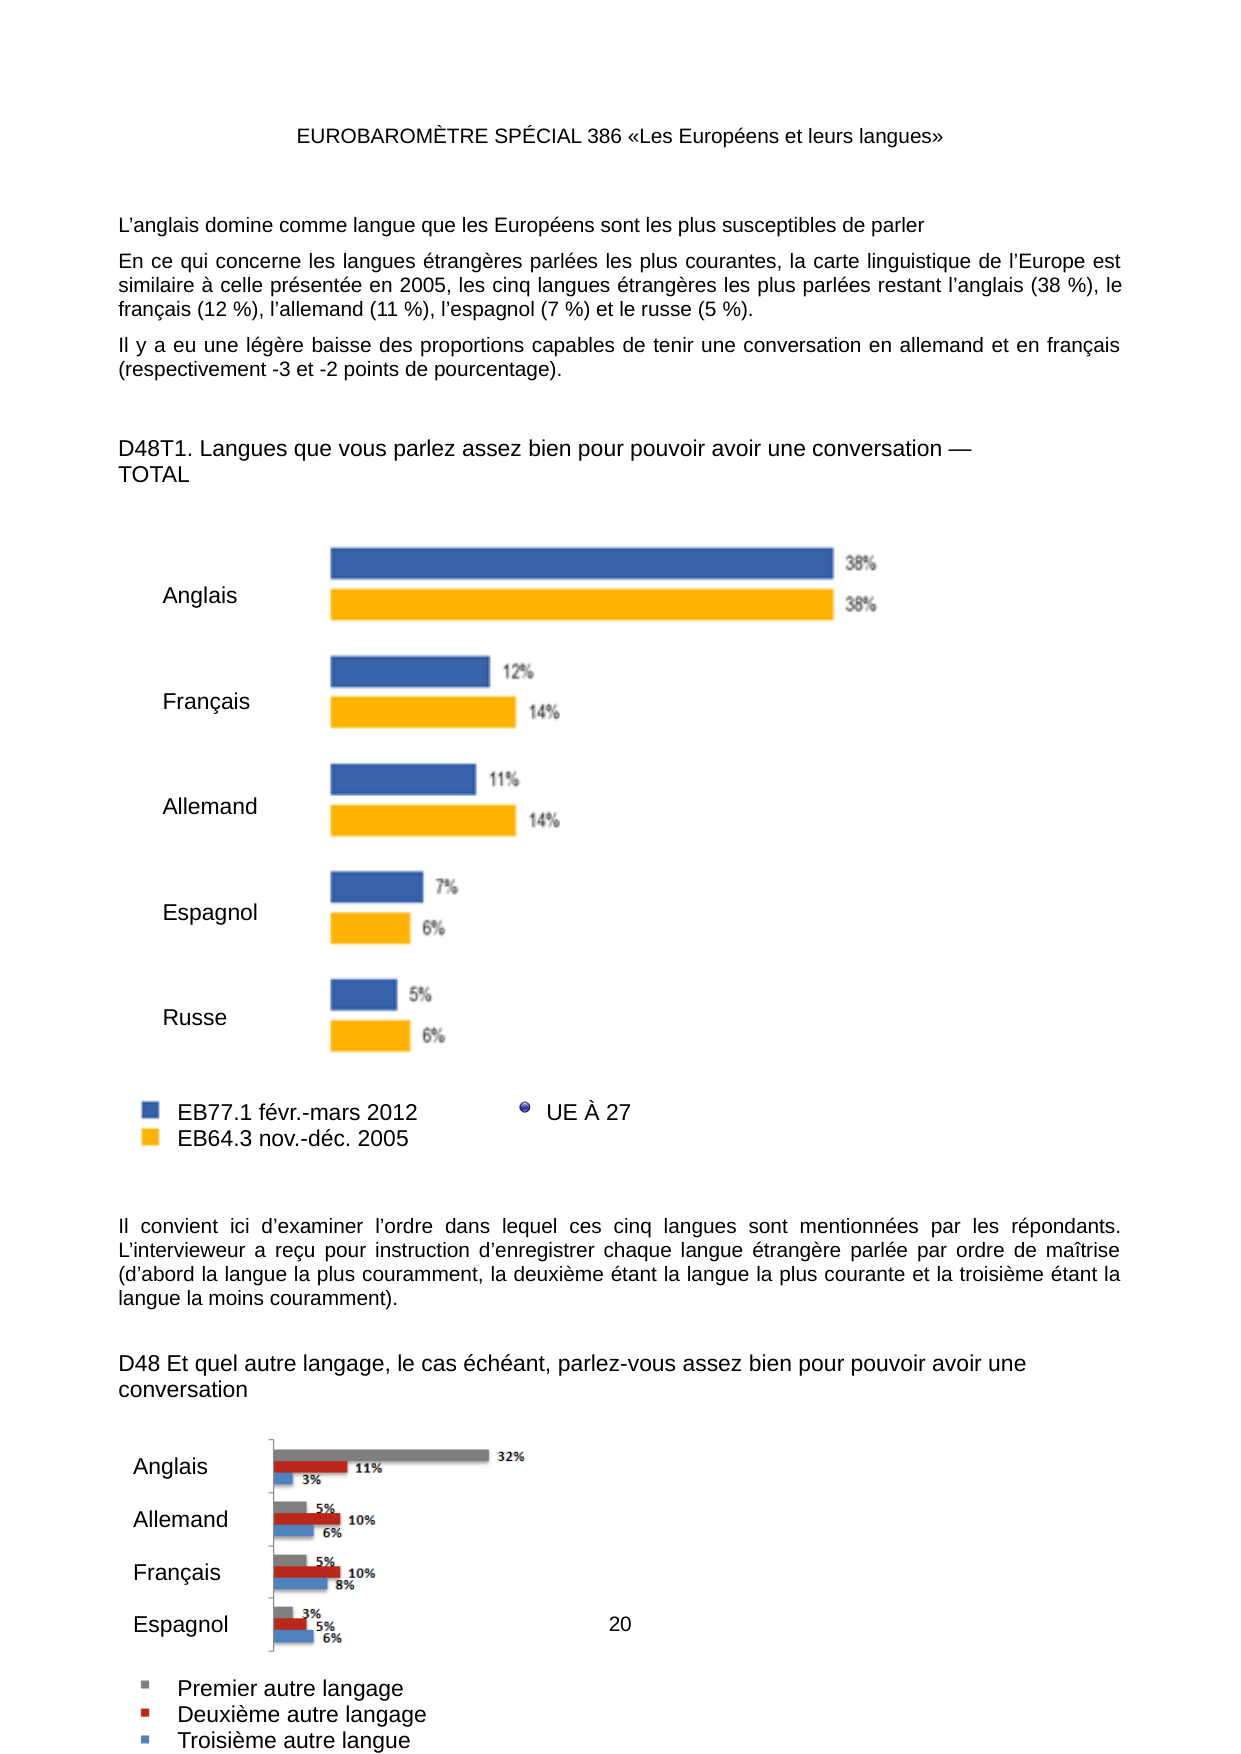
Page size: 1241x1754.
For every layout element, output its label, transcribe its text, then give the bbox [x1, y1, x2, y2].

picture [325, 537, 886, 1055]
picture [265, 1438, 532, 1653]
text Il y a eu une légère baisse des proportions capables de tenir une conversation en allemand et en français (respectivement -3 et -2 points de pourcentage). [118, 333, 1122, 381]
text L’anglais domine comme langue que les Européens sont les plus susceptibles de parler [118, 213, 1122, 237]
text En ce qui concerne les langues étrangères parlées les plus courantes, la carte linguistique de l’Europe est similaire à celle présentée en 2005, les cinq langues étrangères les plus parlées restant l’anglais (38 %), le français (12 %), l’allemand (11 %), l’espagnol (7 %) et le russe (5 %). [118, 249, 1122, 321]
picture [516, 1101, 531, 1114]
picture [133, 1098, 163, 1152]
picture [133, 1674, 152, 1749]
text En revanche, l’allemand, le français et l’espagnol sont plus susceptibles d’être mentionnés comme étant le deuxième plus couramment couramment (10 %, 10 % et 5 % des répondants respectivement) ou le troisième plus couramment (6 %, 8 % et 6 % respectivement) que la langue étrangère la plus couramment utilisée par un répondant (5 %, 5 % et 3 % respectivement). [118, 1417, 1122, 1513]
text L’anglais est beaucoup plus susceptible d’être cité par les répondants comme la première, c’est-à-dire la langue étrangère la plus couramment parlée (32 %), que la deuxième (11 %) ou la troisième (3 %). [118, 1358, 1122, 1406]
text Il convient ici d’examiner l’ordre dans lequel ces cinq langues sont mentionnées par les répondants. L’intervieweur a reçu pour instruction d’enregistrer chaque langue étrangère parlée par ordre de maîtrise (d’abord la langue la plus couramment, la deuxième étant la langue la plus courante et la troisième étant la langue la moins couramment). [118, 1214, 1122, 1310]
